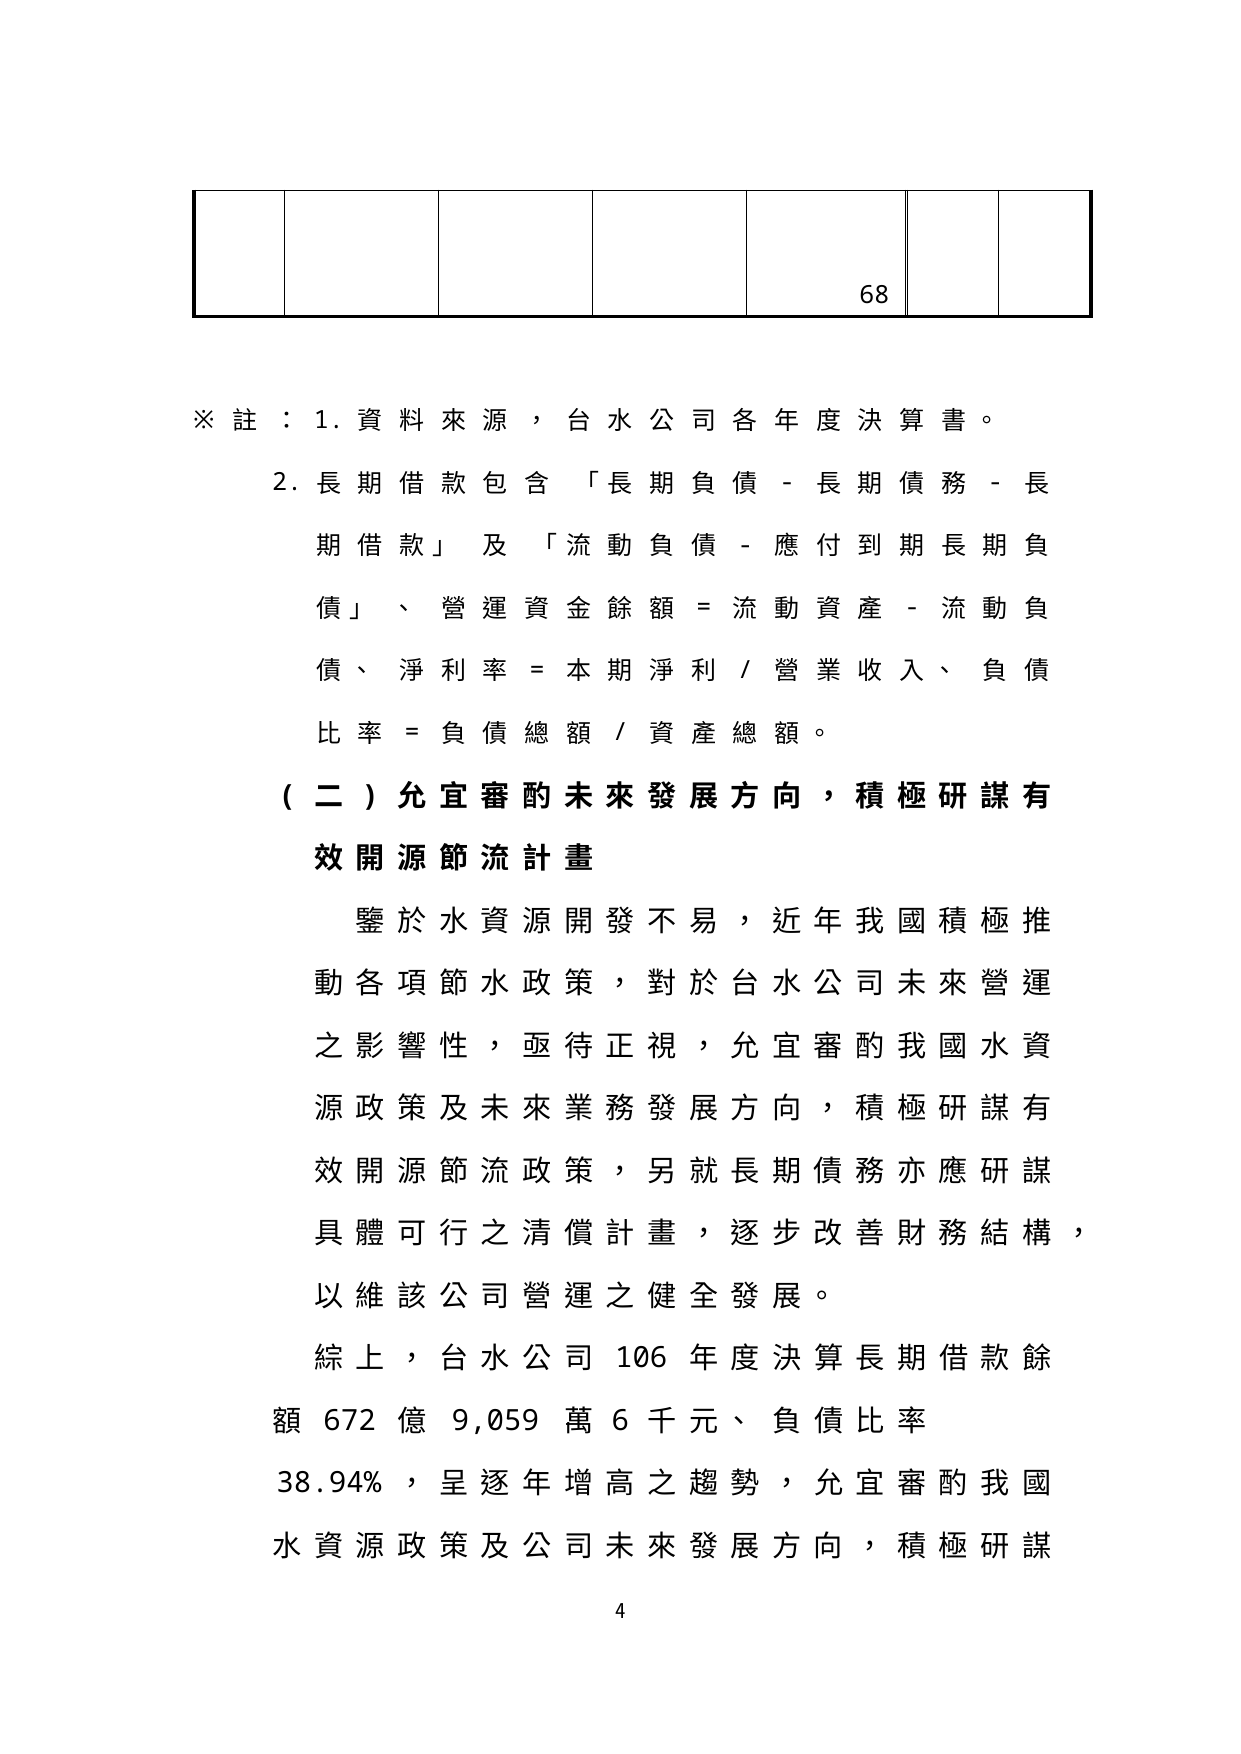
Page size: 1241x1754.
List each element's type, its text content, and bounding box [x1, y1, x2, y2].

text (二)允宜審酌未來發展方向，積極研謀有效開源節流計畫 [242, 752, 1058, 877]
table_cell [196, 191, 284, 314]
table_cell [999, 191, 1089, 314]
table_cell [593, 191, 746, 314]
text 2.長期借款包含「長期負債-長期債務-長期借款」及「流動負債-應付到期長期負債」、營運資金餘額=流動資產-流動負債、淨利率=本期淨利/營業收入、負債比率=負債總額/資產總額。 [256, 439, 1058, 752]
table_cell [908, 191, 998, 314]
table_cell [285, 191, 438, 314]
table_cell 68 [747, 191, 905, 314]
table_cell [439, 191, 592, 314]
text 鑒於水資源開發不易，近年我國積極推動各項節水政策，對於台水公司未來營運之影響性，亟待正視，允宜審酌我國水資源政策及未來業務發展方向，積極研謀有效開源節流政策，另就長期債務亦應研謀具體可行之清償計畫，逐步改善財務結構，以維該公司營運之健全發展。 [271, 877, 1058, 1314]
text ※註：1.資料來源，台水公司各年度決算書。 [183, 377, 1058, 439]
text 綜上，台水公司106年度決算長期借款餘額672億9,059萬6千元、負債比率38.94%，呈逐年增高之趨勢，允宜審酌我國水資源政策及公司未來發展方向，積極研謀 [242, 1314, 1058, 1564]
